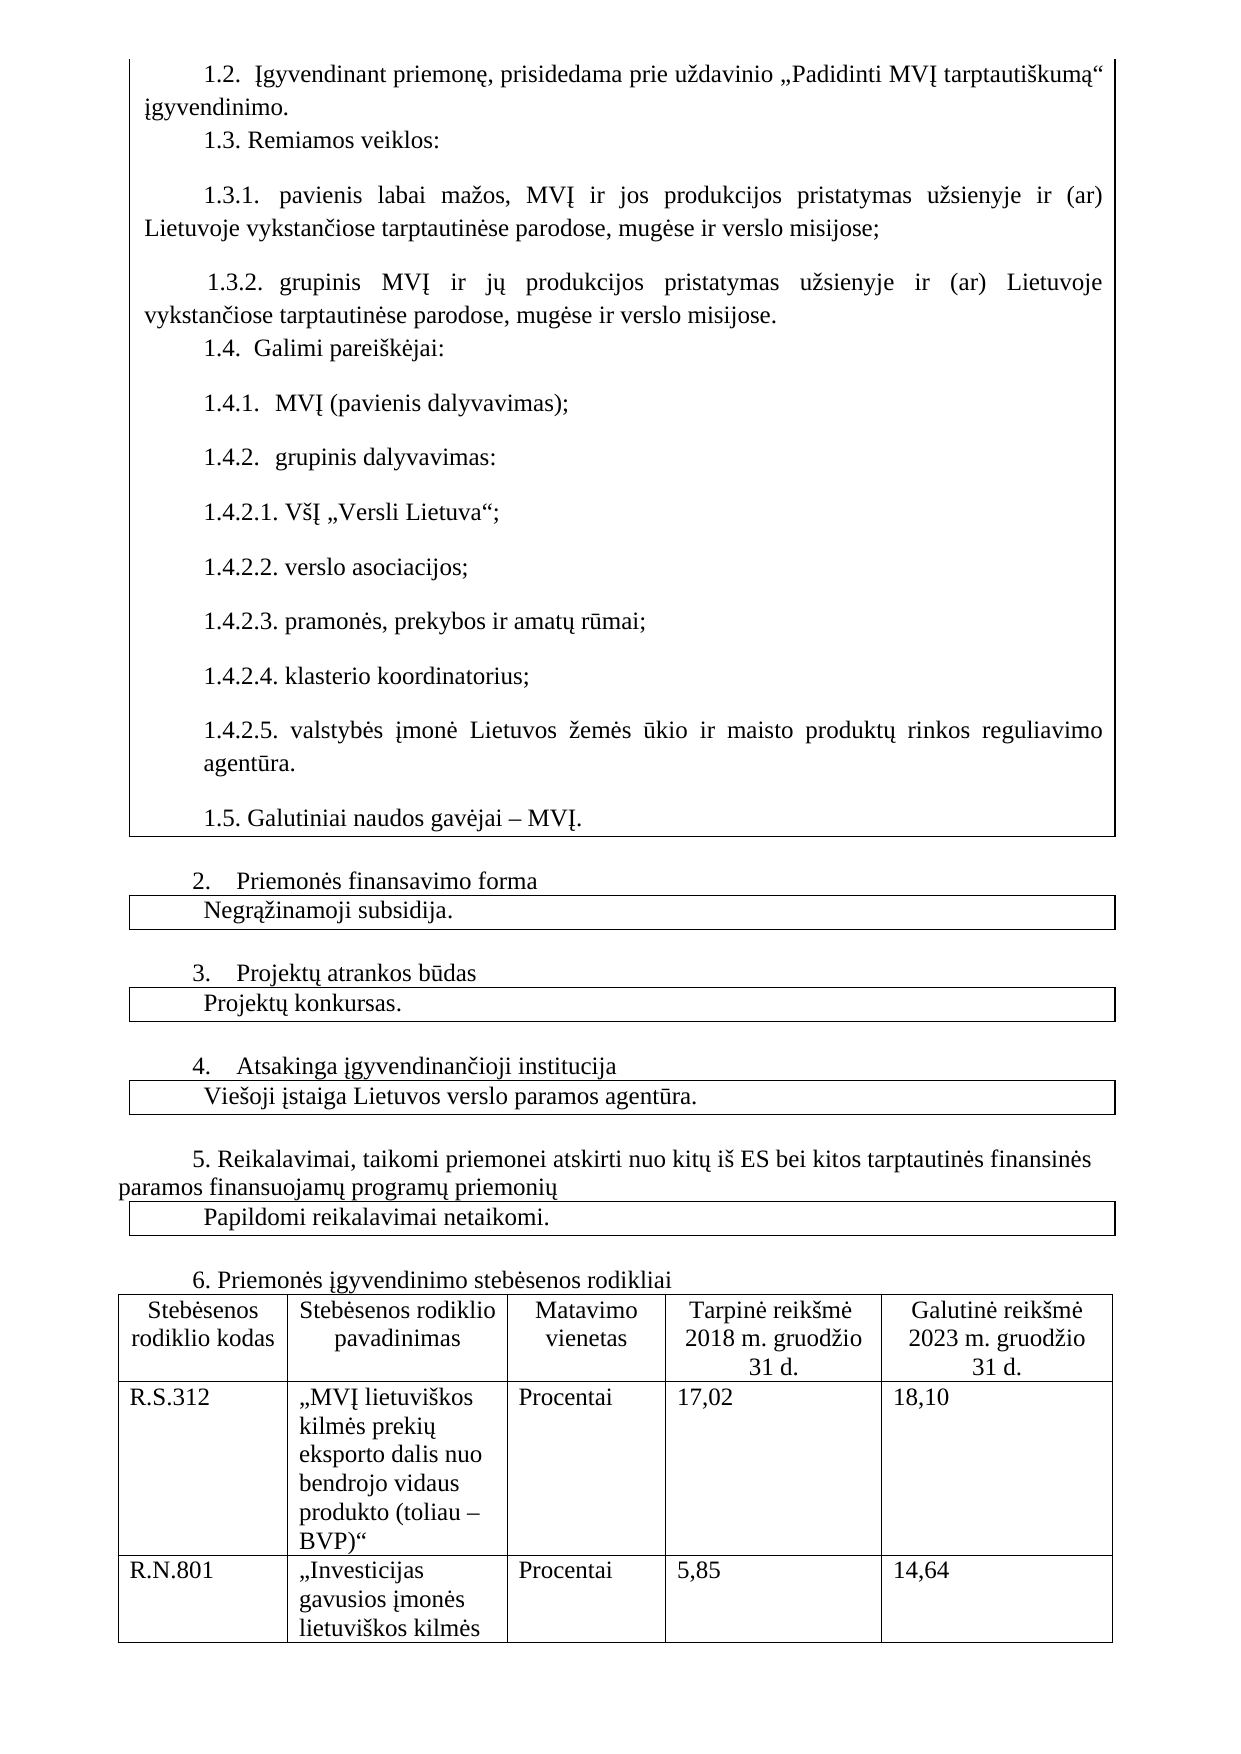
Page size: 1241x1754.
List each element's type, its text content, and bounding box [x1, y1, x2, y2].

table_cell Procentai [508, 1556, 665, 1642]
table_cell R.S.312 [119, 1382, 287, 1554]
text 6. Priemonės įgyvendinimo stebėsenos rodikliai [118, 1265, 1092, 1294]
table_header Matavimo vienetas [508, 1295, 665, 1381]
table_header Tarpinė reikšmė 2018 m. gruodžio 31 d. [666, 1295, 881, 1381]
text 2. Priemonės finansavimo forma [192, 866, 1092, 894]
table_cell 18,10 [882, 1382, 1112, 1554]
table_header Viešoji įstaiga Lietuvos verslo paramos agentūra. [130, 1081, 1114, 1114]
text 5. Reikalavimai, taikomi priemonei atskirti nuo kitų iš ES bei kitos tarptautinės finansinės paramos finansuojamų programų priemonių [118, 1144, 1092, 1201]
table_cell „MVĮ lietuviškos kilmės prekių eksporto dalis nuo bendrojo vidaus produkto (toliau – BVP)“ [288, 1382, 507, 1554]
table_cell Procentai [508, 1382, 665, 1554]
table_header Papildomi reikalavimai netaikomi. [130, 1202, 1114, 1235]
table_cell 14,64 [882, 1556, 1112, 1642]
table_header Stebėsenos rodiklio kodas [119, 1295, 287, 1381]
table_cell „Investicijas gavusios įmonės lietuviškos kilmės [288, 1556, 507, 1642]
table_cell 17,02 [666, 1382, 881, 1554]
text 4. Atsakinga įgyvendinančioji institucija [192, 1051, 1092, 1080]
table_header Negrąžinamoji subsidija. [130, 896, 1114, 929]
table_cell 1.3. Remiamos veiklos: 1.3.1. pavienis labai mažos, MVĮ ir jos produkcijos pristatymas užsienyje ir (ar) Lietuvoje vykstančiose tarptautinėse parodose, mugėse ir verslo misijose; 1.3.2. grupinis MVĮ ir jų produkcijos pristatymas užsienyje ir (ar) Lietuvoje vykstančiose tarptautinėse parodose, mugėse ir verslo misijose. [130, 125, 1114, 333]
table_header Projektų konkursas. [130, 988, 1114, 1021]
table_cell 5,85 [666, 1556, 881, 1642]
table_header Stebėsenos rodiklio pavadinimas [288, 1295, 507, 1381]
table_header Galutinė reikšmė 2023 m. gruodžio 31 d. [882, 1295, 1112, 1381]
table_cell R.N.801 [119, 1556, 287, 1642]
text 3. Projektų atrankos būdas [192, 958, 1092, 987]
table_cell 1.4. Galimi pareiškėjai: 1.4.1. MVĮ (pavienis dalyvavimas); 1.4.2. grupinis dalyvavimas: 1.4.2.1. VšĮ „Versli Lietuva“; 1.4.2.2. verslo asociacijos; 1.4.2.3. pramonės, prekybos ir amatų rūmai; 1.4.2.4. klasterio koordinatorius; 1.4.2.5. valstybės įmonė Lietuvos žemės ūkio ir maisto produktų rinkos reguliavimo agentūra. 1.5. Galutiniai naudos gavėjai – MVĮ. [130, 333, 1114, 836]
table_cell 1.2. Įgyvendinant priemonę, prisidedama prie uždavinio „Padidinti MVĮ tarptautiškumą“ įgyvendinimo. [130, 59, 1114, 125]
